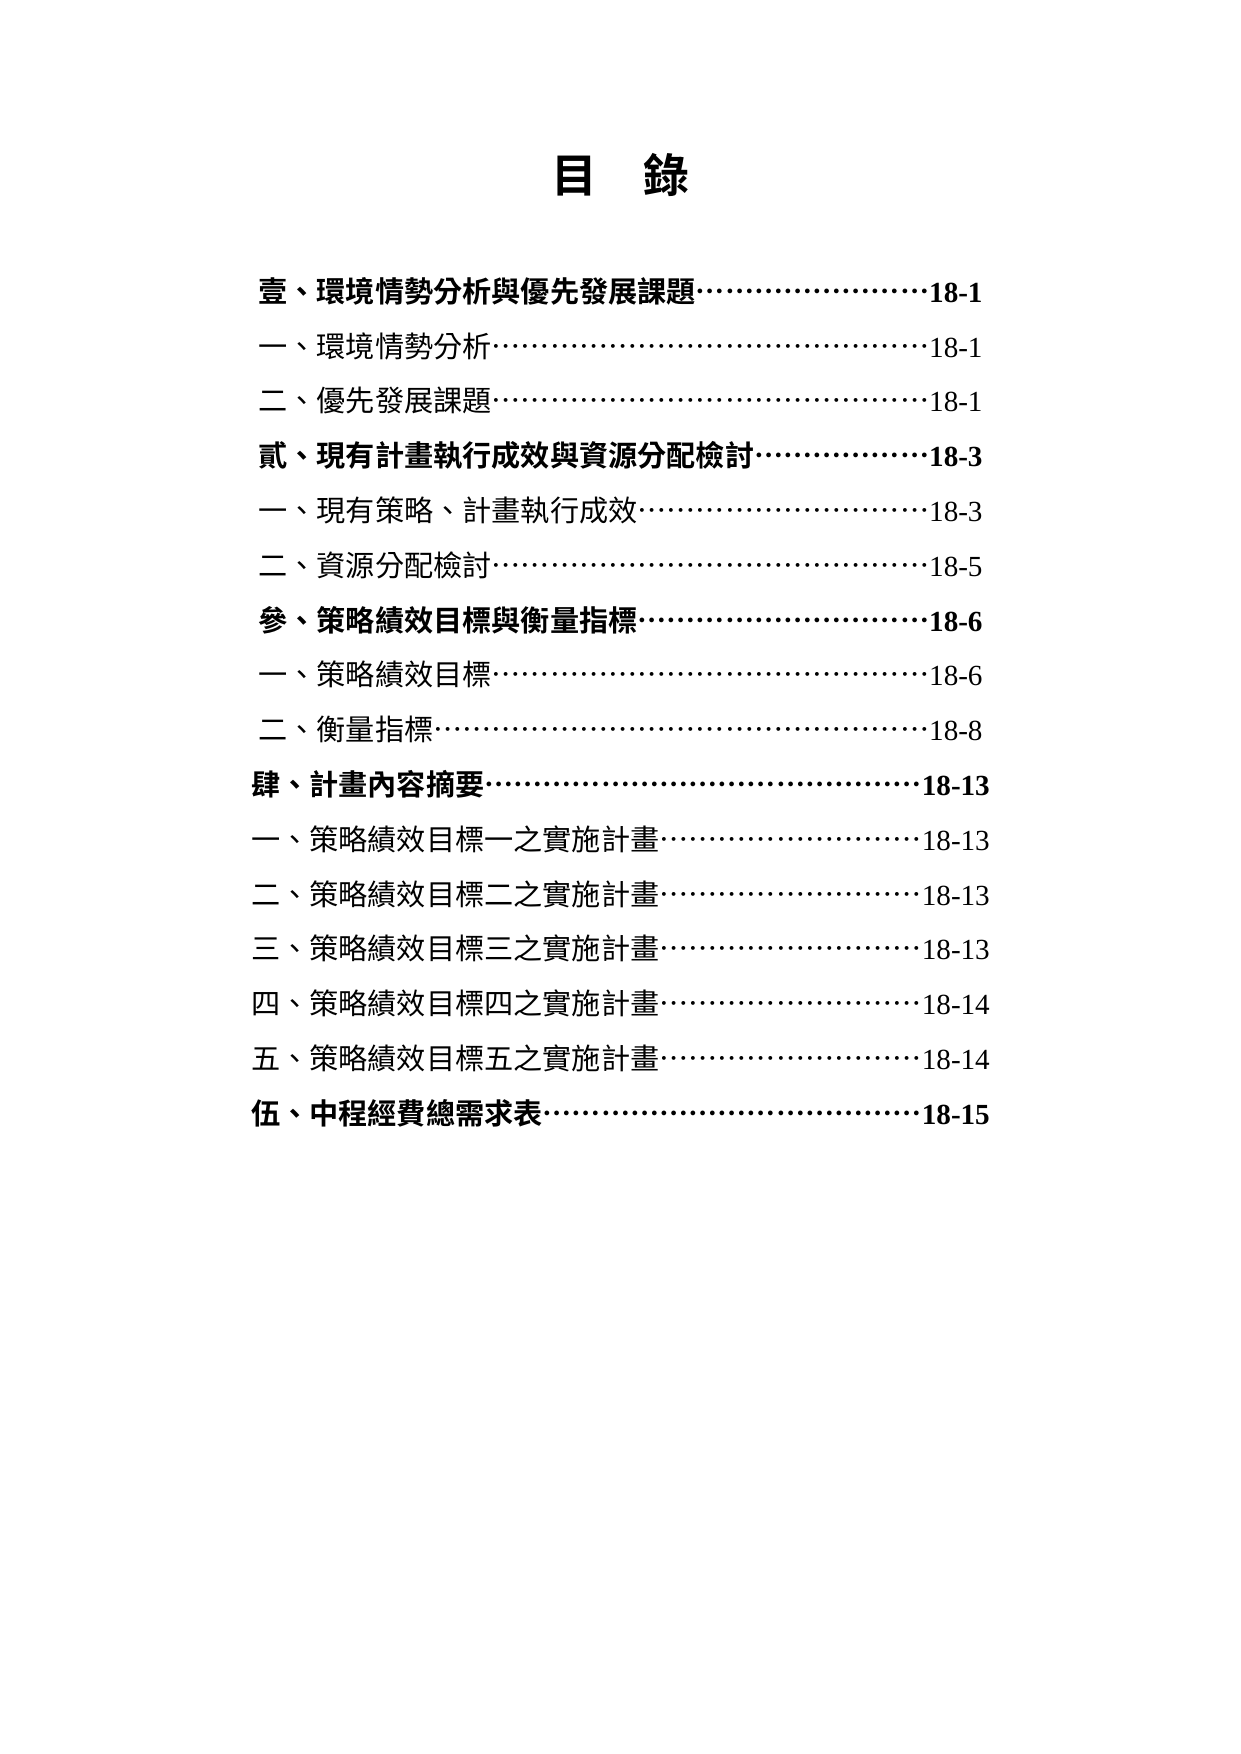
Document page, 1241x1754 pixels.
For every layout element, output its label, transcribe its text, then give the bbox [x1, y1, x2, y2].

text 一、策略績效目標一之實施計畫………………………18-13 [88, 816, 1152, 858]
text 一、策略績效目標………………………………………18-6 [88, 652, 1152, 694]
text 二、資源分配檢討………………………………………18-5 [88, 542, 1152, 584]
text 一、現有策略、計畫執行成效…………………………18-3 [88, 487, 1152, 530]
text 肆、計畫內容摘要………………………………………18-13 [88, 761, 1152, 804]
text 壹、環境情勢分析與優先發展課題……………………18-1 [88, 268, 1152, 311]
text 參、策略績效目標與衡量指標…………………………18-6 [88, 597, 1152, 639]
text 二、策略績效目標二之實施計畫………………………18-13 [88, 871, 1152, 913]
text 目 錄 [88, 139, 1152, 206]
text 三、策略績效目標三之實施計畫………………………18-13 [88, 926, 1152, 968]
text 二、衡量指標……………………………………………18-8 [88, 707, 1152, 749]
text 貳、現有計畫執行成效與資源分配檢討………………18-3 [88, 433, 1152, 475]
text 四、策略績效目標四之實施計畫………………………18-14 [88, 981, 1152, 1023]
text 伍、中程經費總需求表…………………………………18-15 [88, 1090, 1152, 1132]
text 五、策略績效目標五之實施計畫………………………18-14 [88, 1035, 1152, 1078]
text 一、環境情勢分析………………………………………18-1 [88, 323, 1152, 365]
text 二、優先發展課題………………………………………18-1 [88, 378, 1152, 420]
